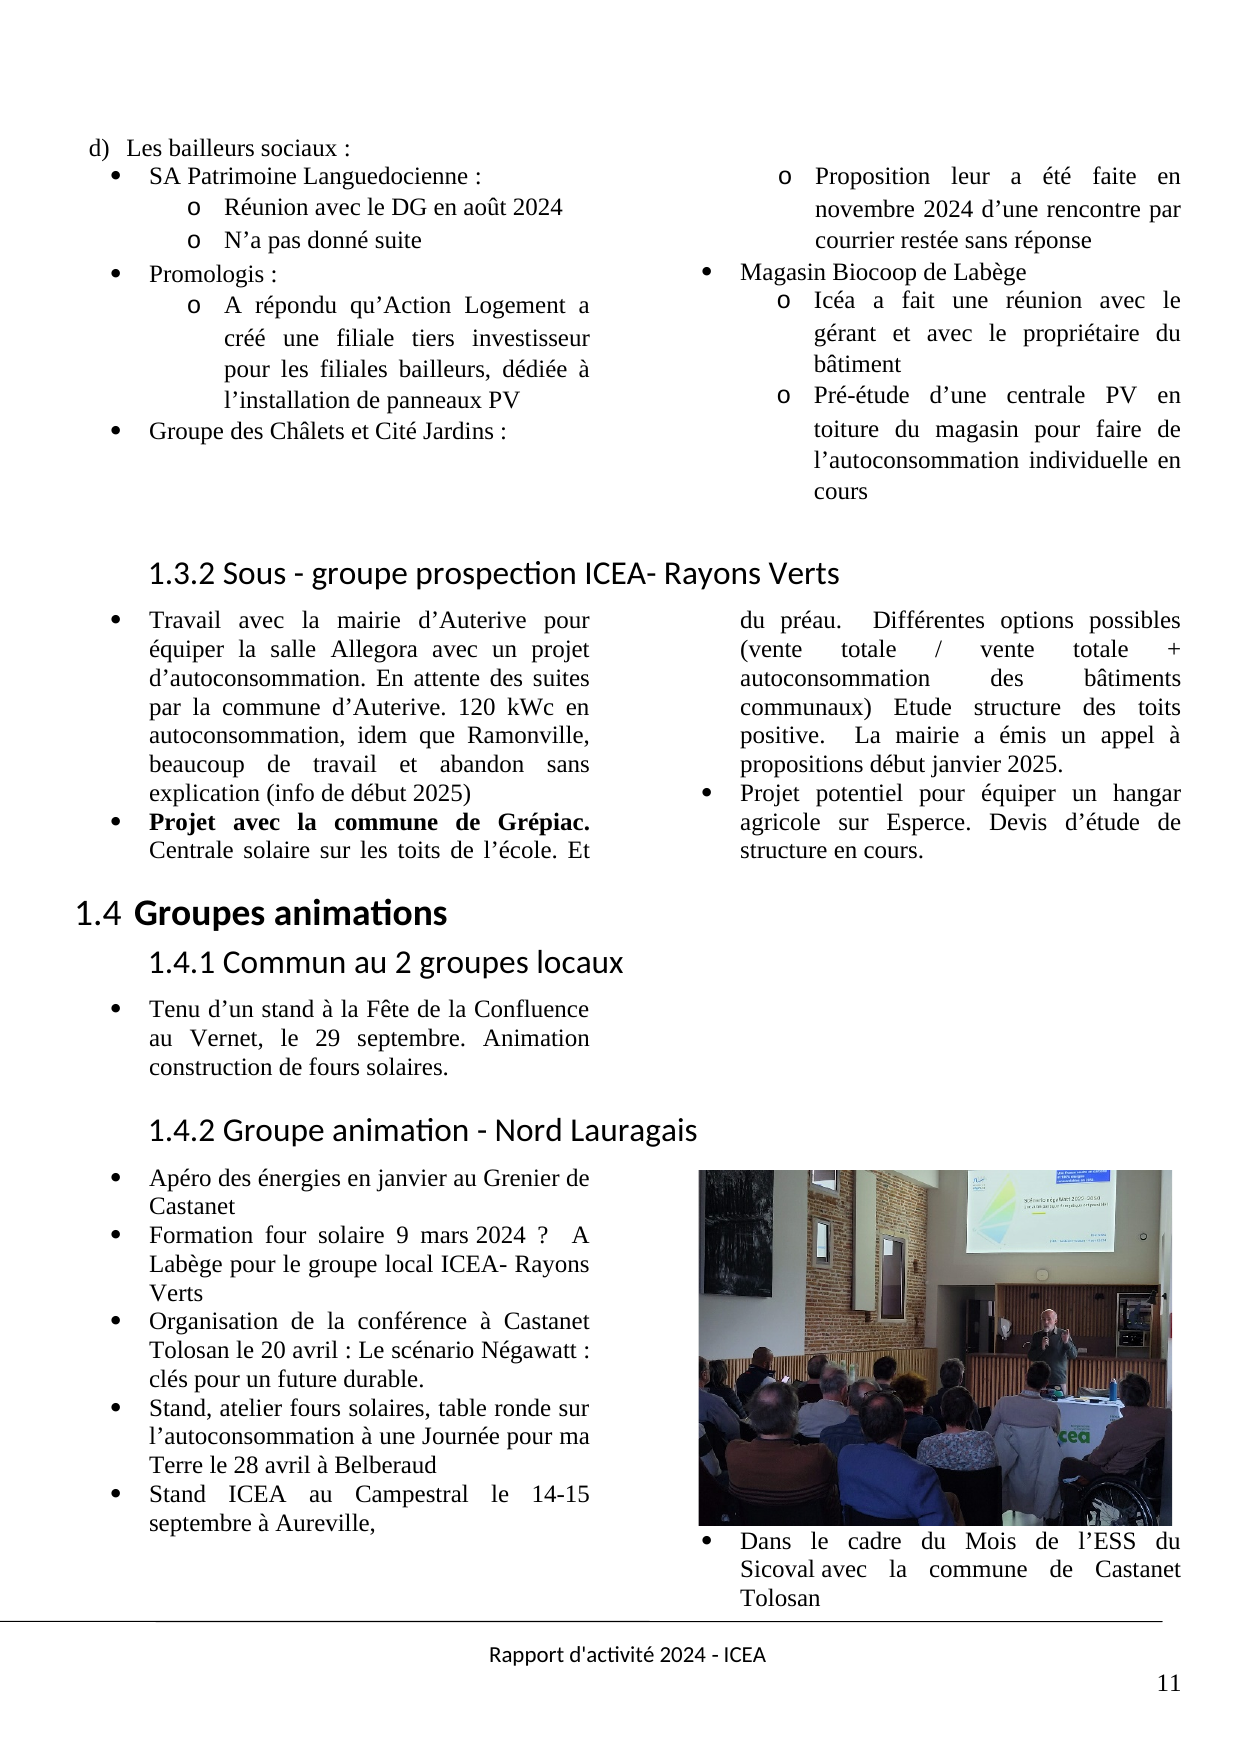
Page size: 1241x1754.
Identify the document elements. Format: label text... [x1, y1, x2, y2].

list Magasin Biocoop de Labège [702, 257, 1181, 285]
subtitle Sous - groupe prospection ICEA- Rayons Verts [148, 552, 1181, 593]
list Icéa a fait une réunion avec le gérant et avec le propriétaire du bâtiment [776, 285, 1181, 378]
subtitle Groupe animation - Nord Lauragais [148, 1109, 1181, 1150]
list Dans le cadre du Mois de l’ESS du Sicoval avec la commune de Castanet Tolosan [702, 1163, 1181, 1612]
list Projet potentiel pour équiper un hangar agricole sur Esperce. Devis d’étude de structure en cours. [702, 778, 1181, 864]
list Apéro des énergies en janvier au Grenier de Castanet [111, 1163, 590, 1220]
list Promologis : [111, 259, 590, 288]
subtitle Commun au 2 groupes locaux [148, 941, 1181, 982]
list Projet avec la commune de Grépiac. Centrale solaire sur les toits de l’école. Et [111, 807, 590, 864]
list A répondu qu’Action Logement a créé une filiale tiers investisseur pour les filiales bailleurs, dédiée à l’installation de panneaux PV [186, 290, 590, 414]
list N’a pas donné suite [186, 226, 590, 256]
picture [698, 1170, 1173, 1526]
list Organisation de la conférence à Castanet Tolosan le 20 avril : Le scénario Négawatt : clés pour un future durable. [111, 1306, 590, 1393]
list SA Patrimoine Languedocienne : [111, 161, 590, 190]
list Réunion avec le DG en août 2024 [186, 192, 590, 223]
list Proposition leur a été faite en novembre 2024 d’une rencontre par courrier restée sans réponse [777, 161, 1181, 254]
list du préau. Différentes options possibles (vente totale / vente totale + autoconsommation des bâtiments communaux) Etude structure des toits positive. La mairie a émis un appel à propositions début janvier 2025. [702, 605, 1181, 778]
list Stand ICEA au Campestral le 14-15 septembre à Aureville, [111, 1479, 590, 1536]
subtitle Groupes animations [74, 889, 1181, 935]
list Les bailleurs sociaux : [89, 133, 1181, 161]
list Tenu d’un stand à la Fête de la Confluence au Vernet, le 29 septembre. Animation construction de fours solaires. [111, 994, 590, 1081]
list Groupe des Châlets et Cité Jardins : [111, 416, 590, 445]
list Travail avec la mairie d’Auterive pour équiper la salle Allegora avec un projet d’autoconsommation. En attente des suites par la commune d’Auterive. 120 kWc en autoconsommation, idem que Ramonville, beaucoup de travail et abandon sans explication (info de début 2025) [111, 605, 590, 807]
list Stand, atelier fours solaires, table ronde sur l’autoconsommation à une Journée pour ma Terre le 28 avril à Belberaud [111, 1393, 590, 1479]
list Pré-étude d’une centrale PV en toiture du magasin pour faire de l’autoconsommation individuelle en cours [776, 381, 1181, 504]
list Formation four solaire 9 mars 2024 ? A Labège pour le groupe local ICEA- Rayons Verts [111, 1220, 590, 1306]
